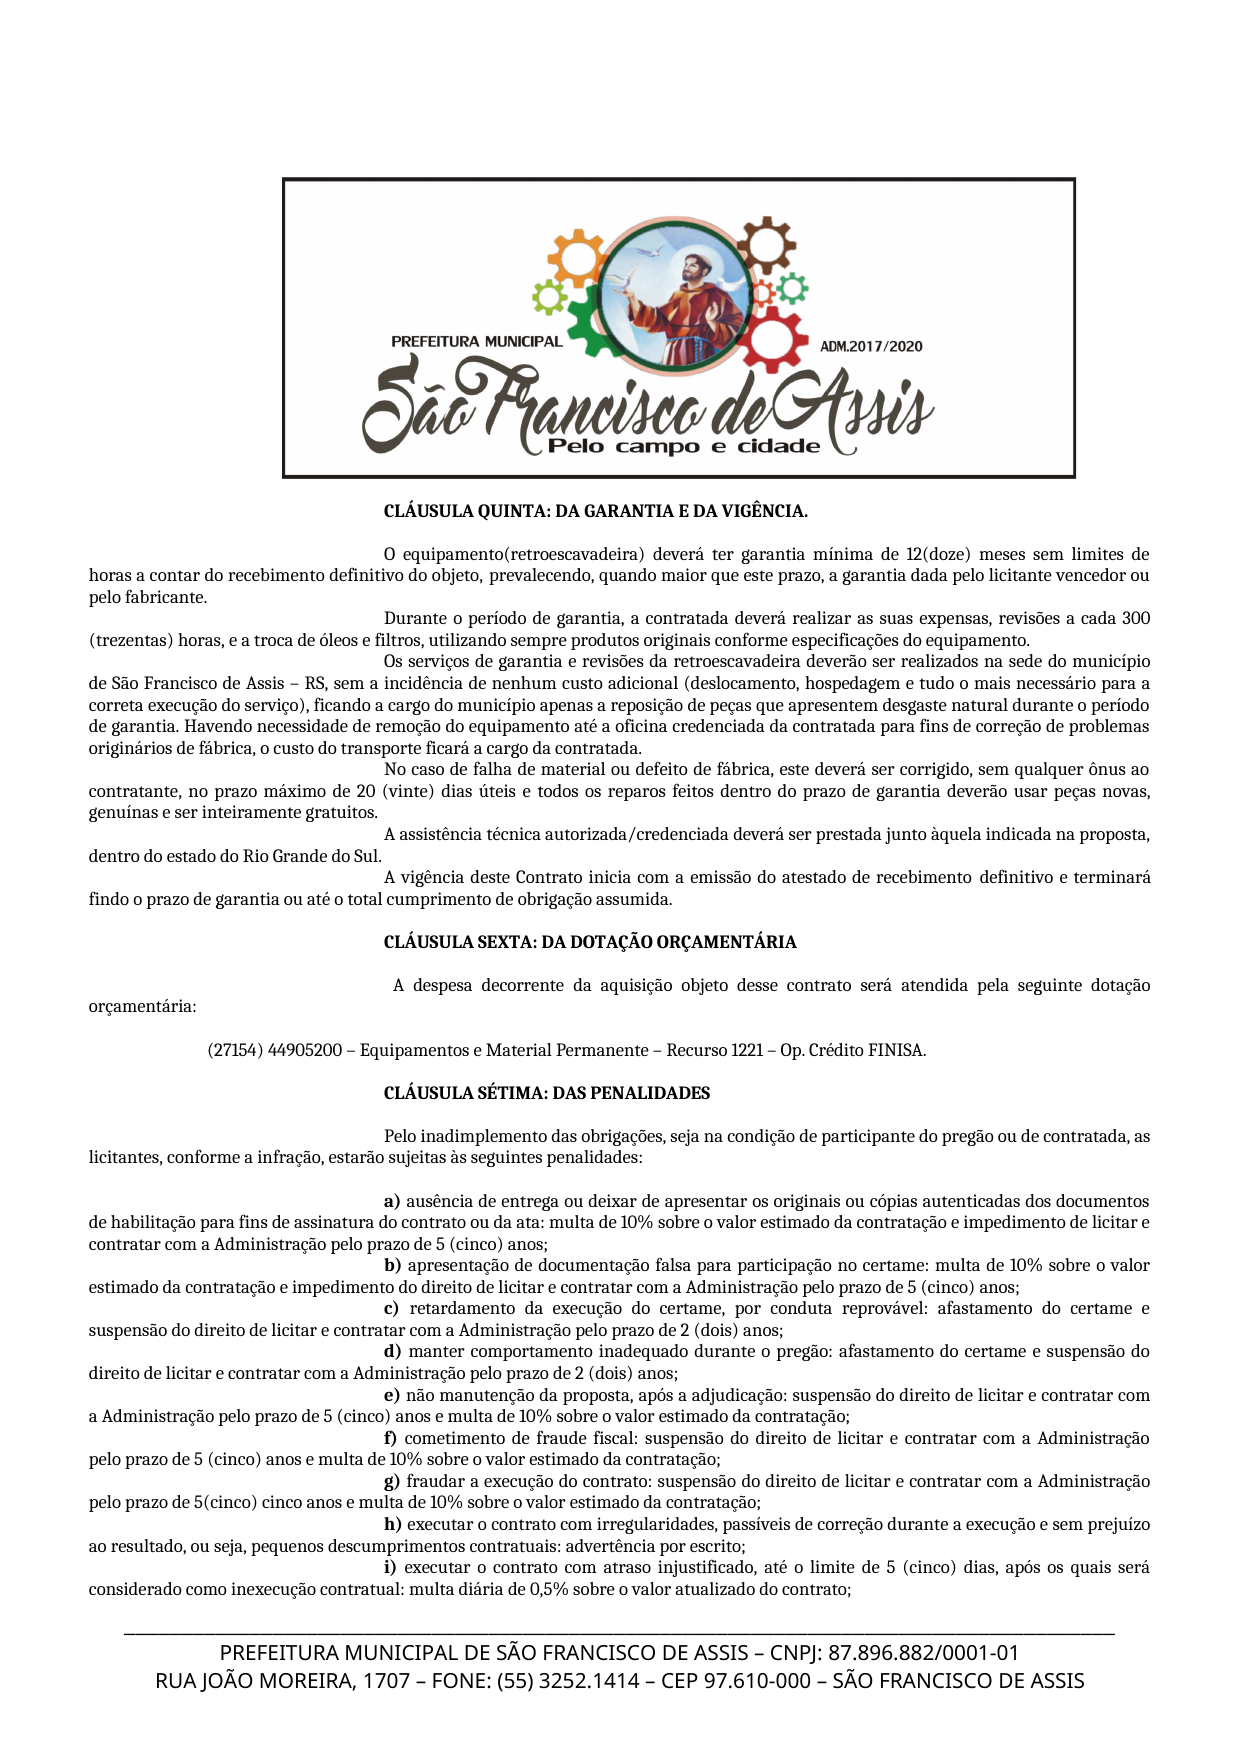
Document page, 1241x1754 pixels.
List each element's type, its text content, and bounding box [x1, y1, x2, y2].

text e) não manutenção da proposta, após a adjudicação: suspensão do direito de licitar e contratar com a Administração pelo prazo de 5 (cinco) anos e multa de 10% sobre o valor estimado da contratação; [89, 1384, 1152, 1427]
text No caso de falha de material ou defeito de fábrica, este deverá ser corrigido, sem qualquer ônus ao contratante, no prazo máximo de 20 (vinte) dias úteis e todos os reparos feitos dentro do prazo de garantia deverão usar peças novas, genuínas e ser inteiramente gratuitos. [89, 759, 1152, 823]
text Os serviços de garantia e revisões da retroescavadeira deverão ser realizados na sede do município de São Francisco de Assis – RS, sem a incidência de nenhum custo adicional (deslocamento, hospedagem e tudo o mais necessário para a correta execução do serviço), ficando a cargo do município apenas a reposição de peças que apresentem desgaste natural durante o período de garantia. Havendo necessidade de remoção do equipamento até a oficina credenciada da contratada para fins de correção de problemas originários de fábrica, o custo do transporte ficará a cargo da contratada. [89, 651, 1152, 759]
text a) ausência de entrega ou deixar de apresentar os originais ou cópias autenticadas dos documentos de habilitação para fins de assinatura do contrato ou da ata: multa de 10% sobre o valor estimado da contratação e impedimento de licitar e contratar com a Administração pelo prazo de 5 (cinco) anos; [89, 1190, 1152, 1255]
text g) fraudar a execução do contrato: suspensão do direito de licitar e contratar com a Administração pelo prazo de 5(cinco) cinco anos e multa de 10% sobre o valor estimado da contratação; [89, 1470, 1152, 1513]
text A vigência deste Contrato inicia com a emissão do atestado de recebimento definitivo e terminará findo o prazo de garantia ou até o total cumprimento de obrigação assumida. [89, 867, 1152, 910]
text CLÁUSULA QUINTA: DA GARANTIA E DA VIGÊNCIA. [89, 500, 1152, 522]
text h) executar o contrato com irregularidades, passíveis de correção durante a execução e sem prejuízo ao resultado, ou seja, pequenos descumprimentos contratuais: advertência por escrito; [89, 1513, 1152, 1557]
text f) cometimento de fraude fiscal: suspensão do direito de licitar e contratar com a Administração pelo prazo de 5 (cinco) anos e multa de 10% sobre o valor estimado da contratação; [89, 1427, 1152, 1470]
text CLÁUSULA SEXTA: DA DOTAÇÃO ORÇAMENTÁRIA [89, 931, 1152, 953]
text c) retardamento da execução do certame, por conduta reprovável: afastamento do certame e suspensão do direito de licitar e contratar com a Administração pelo prazo de 2 (dois) anos; [89, 1298, 1152, 1341]
text O equipamento(retroescavadeira) deverá ter garantia mínima de 12(doze) meses sem limites de horas a contar do recebimento definitivo do objeto, prevalecendo, quando maior que este prazo, a garantia dada pelo licitante vencedor ou pelo fabricante. [89, 543, 1152, 608]
text A despesa decorrente da aquisição objeto desse contrato será atendida pela seguinte dotação orçamentária: [89, 974, 1152, 1018]
text (27154) 44905200 – Equipamentos e Material Permanente – Recurso 1221 – Op. Crédito FINISA. [89, 1039, 1152, 1061]
text Durante o período de garantia, a contratada deverá realizar as suas expensas, revisões a cada 300 (trezentas) horas, e a troca de óleos e filtros, utilizando sempre produtos originais conforme especificações do equipamento. [89, 608, 1152, 651]
text i) executar o contrato com atraso injustificado, até o limite de 5 (cinco) dias, após os quais será considerado como inexecução contratual: multa diária de 0,5% sobre o valor atualizado do contrato; [89, 1557, 1152, 1600]
text d) manter comportamento inadequado durante o pregão: afastamento do certame e suspensão do direito de licitar e contratar com a Administração pelo prazo de 2 (dois) anos; [89, 1341, 1152, 1384]
text b) apresentação de documentação falsa para participação no certame: multa de 10% sobre o valor estimado da contratação e impedimento do direito de licitar e contratar com a Administração pelo prazo de 5 (cinco) anos; [89, 1255, 1152, 1298]
text CLÁUSULA SÉTIMA: DAS PENALIDADES [89, 1082, 1152, 1104]
text Pelo inadimplemento das obrigações, seja na condição de participante do pregão ou de contratada, as licitantes, conforme a infração, estarão sujeitas às seguintes penalidades: [89, 1125, 1152, 1168]
text A assistência técnica autorizada/credenciada deverá ser prestada junto àquela indicada na proposta, dentro do estado do Rio Grande do Sul. [89, 823, 1152, 867]
